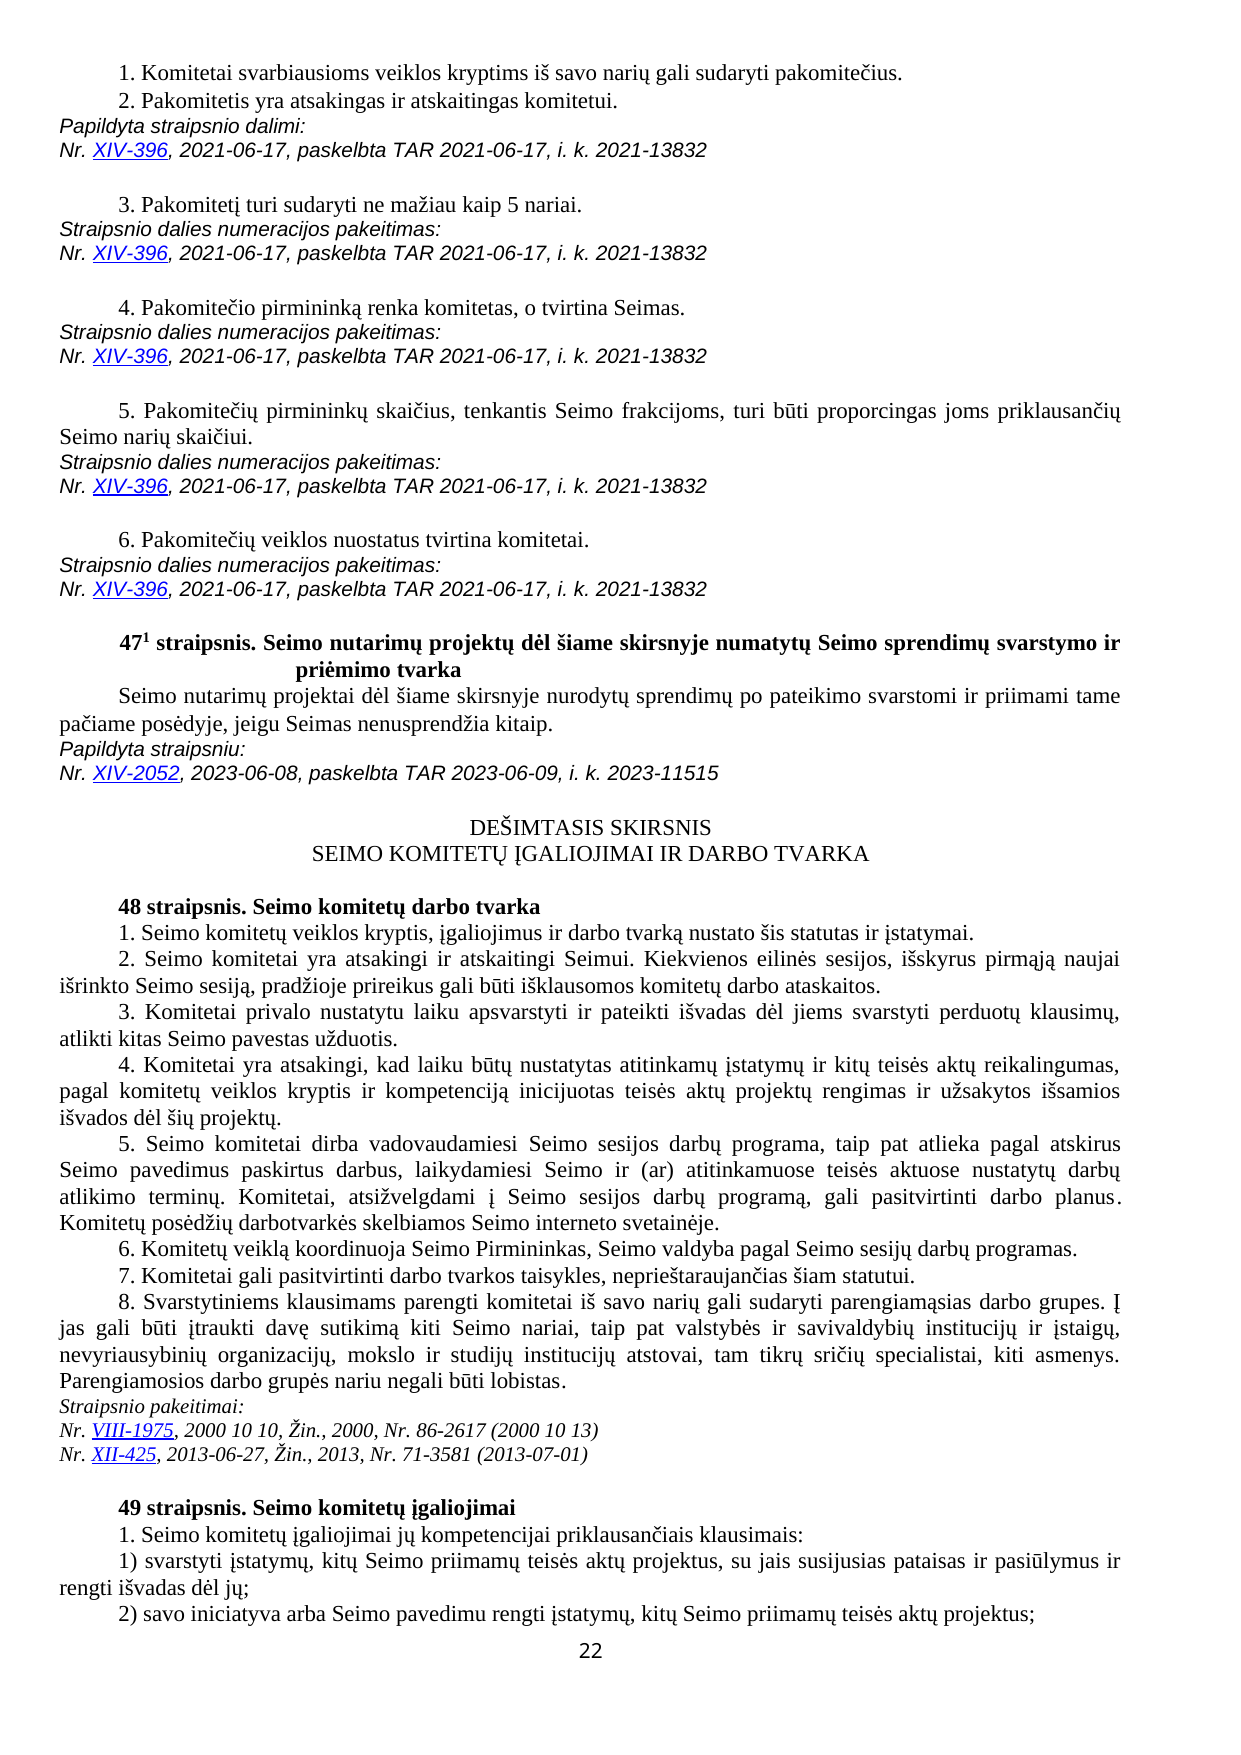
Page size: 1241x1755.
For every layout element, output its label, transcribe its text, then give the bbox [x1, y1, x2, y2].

text Straipsnio dalies numeracijos pakeitimas: [59, 449, 1122, 473]
text Straipsnio pakeitimai: [59, 1393, 1122, 1418]
text 3. Pakomitetį turi sudaryti ne mažiau kaip 5 nariai. [59, 191, 1122, 217]
text 471 straipsnis. Seimo nutarimų projektų dėl šiame skirsnyje numatytų Seimo sprendimų svarstymo ir priėmimo tvarka [119, 629, 1122, 682]
text Nr. XIV-396, 2021-06-17, paskelbta TAR 2021-06-17, i. k. 2021-13832 [59, 577, 1122, 601]
text 2) savo iniciatyva arba Seimo pavedimu rengti įstatymų, kitų Seimo priimamų teisės aktų projektus; [59, 1600, 1122, 1626]
text 7. Komitetai gali pasitvirtinti darbo tvarkos taisykles, neprieštaraujančias šiam statutui. [59, 1262, 1122, 1288]
text 48 straipsnis. Seimo komitetų darbo tvarka [59, 893, 1122, 919]
text 1) svarstyti įstatymų, kitų Seimo priimamų teisės aktų projektus, su jais susijusias pataisas ir pasiūlymus ir rengti išvadas dėl jų; [59, 1547, 1122, 1600]
text 49 straipsnis. Seimo komitetų įgaliojimai [59, 1494, 1122, 1521]
text 8. Svarstytiniems klausimams parengti komitetai iš savo narių gali sudaryti parengiamąsias darbo grupes. Į jas gali būti įtraukti davę sutikimą kiti Seimo nariai, taip pat valstybės ir savivaldybių institucijų ir įstaigų, nevyriausybinių organizacijų, mokslo ir studijų institucijų atstovai, tam tikrų sričių specialistai, kiti asmenys. Parengiamosios darbo grupės nariu negali būti lobistas. [59, 1288, 1122, 1393]
text 2. Seimo komitetai yra atsakingi ir atskaitingi Seimui. Kiekvienos eilinės sesijos, išskyrus pirmąją naujai išrinkto Seimo sesiją, pradžioje prireikus gali būti išklausomos komitetų darbo ataskaitos. [59, 946, 1122, 998]
text Nr. VIII-1975, 2000 10 10, Žin., 2000, Nr. 86-2617 (2000 10 13) [59, 1418, 1122, 1442]
text Papildyta straipsnio dalimi: [59, 114, 1122, 138]
text Nr. XIV-396, 2021-06-17, paskelbta TAR 2021-06-17, i. k. 2021-13832 [59, 344, 1122, 368]
text Seimo nutarimų projektai dėl šiame skirsnyje nurodytų sprendimų po pateikimo svarstomi ir priimami tame pačiame posėdyje, jeigu Seimas nenusprendžia kitaip. [59, 682, 1122, 737]
text Straipsnio dalies numeracijos pakeitimas: [59, 320, 1122, 344]
text Nr. XIV-396, 2021-06-17, paskelbta TAR 2021-06-17, i. k. 2021-13832 [59, 241, 1122, 265]
text Straipsnio dalies numeracijos pakeitimas: [59, 553, 1122, 577]
text 1. Seimo komitetų veiklos kryptis, įgaliojimus ir darbo tvarką nustato šis statutas ir įstatymai. [59, 919, 1122, 946]
text 4. Komitetai yra atsakingi, kad laiku būtų nustatytas atitinkamų įstatymų ir kitų teisės aktų reikalingumas, pagal komitetų veiklos kryptis ir kompetenciją inicijuotas teisės aktų projektų rengimas ir užsakytos išsamios išvados dėl šių projektų. [59, 1051, 1122, 1130]
text 2. Pakomitetis yra atsakingas ir atskaitingas komitetui. [59, 85, 1122, 114]
text 1. Komitetai svarbiausioms veiklos kryptims iš savo narių gali sudaryti pakomitečius. [59, 59, 1122, 85]
text 1. Seimo komitetų įgaliojimai jų kompetencijai priklausančiais klausimais: [59, 1521, 1122, 1547]
text Papildyta straipsniu: [59, 737, 1122, 761]
text DEŠIMTASIS SKIRSNIS [59, 814, 1122, 840]
text 5. Pakomitečių pirmininkų skaičius, tenkantis Seimo frakcijoms, turi būti proporcingas joms priklausančių Seimo narių skaičiui. [59, 397, 1122, 449]
text 4. Pakomitečio pirmininką renka komitetas, o tvirtina Seimas. [59, 294, 1122, 320]
text Straipsnio dalies numeracijos pakeitimas: [59, 217, 1122, 241]
text 3. Komitetai privalo nustatytu laiku apsvarstyti ir pateikti išvadas dėl jiems svarstyti perduotų klausimų, atlikti kitas Seimo pavestas užduotis. [59, 998, 1122, 1051]
text Nr. XIV-396, 2021-06-17, paskelbta TAR 2021-06-17, i. k. 2021-13832 [59, 473, 1122, 497]
text Nr. XIV-2052, 2023-06-08, paskelbta TAR 2023-06-09, i. k. 2023-11515 [59, 761, 1122, 785]
text 6. Komitetų veiklą koordinuoja Seimo Pirmininkas, Seimo valdyba pagal Seimo sesijų darbų programas. [59, 1235, 1122, 1262]
text Nr. XII-425, 2013-06-27, Žin., 2013, Nr. 71-3581 (2013-07-01) [59, 1442, 1122, 1466]
text Nr. XIV-396, 2021-06-17, paskelbta TAR 2021-06-17, i. k. 2021-13832 [59, 138, 1122, 162]
text 5. Seimo komitetai dirba vadovaudamiesi Seimo sesijos darbų programa, taip pat atlieka pagal atskirus Seimo pavedimus paskirtus darbus, laikydamiesi Seimo ir (ar) atitinkamuose teisės aktuose nustatytų darbų atlikimo terminų. Komitetai, atsižvelgdami į Seimo sesijos darbų programą, gali pasitvirtinti darbo planus. Komitetų posėdžių darbotvarkės skelbiamos Seimo interneto svetainėje. [59, 1130, 1122, 1235]
text 6. Pakomitečių veiklos nuostatus tvirtina komitetai. [59, 526, 1122, 553]
text SEIMO KOMITETŲ ĮGALIOJIMAI IR DARBO TVARKA [59, 840, 1122, 866]
